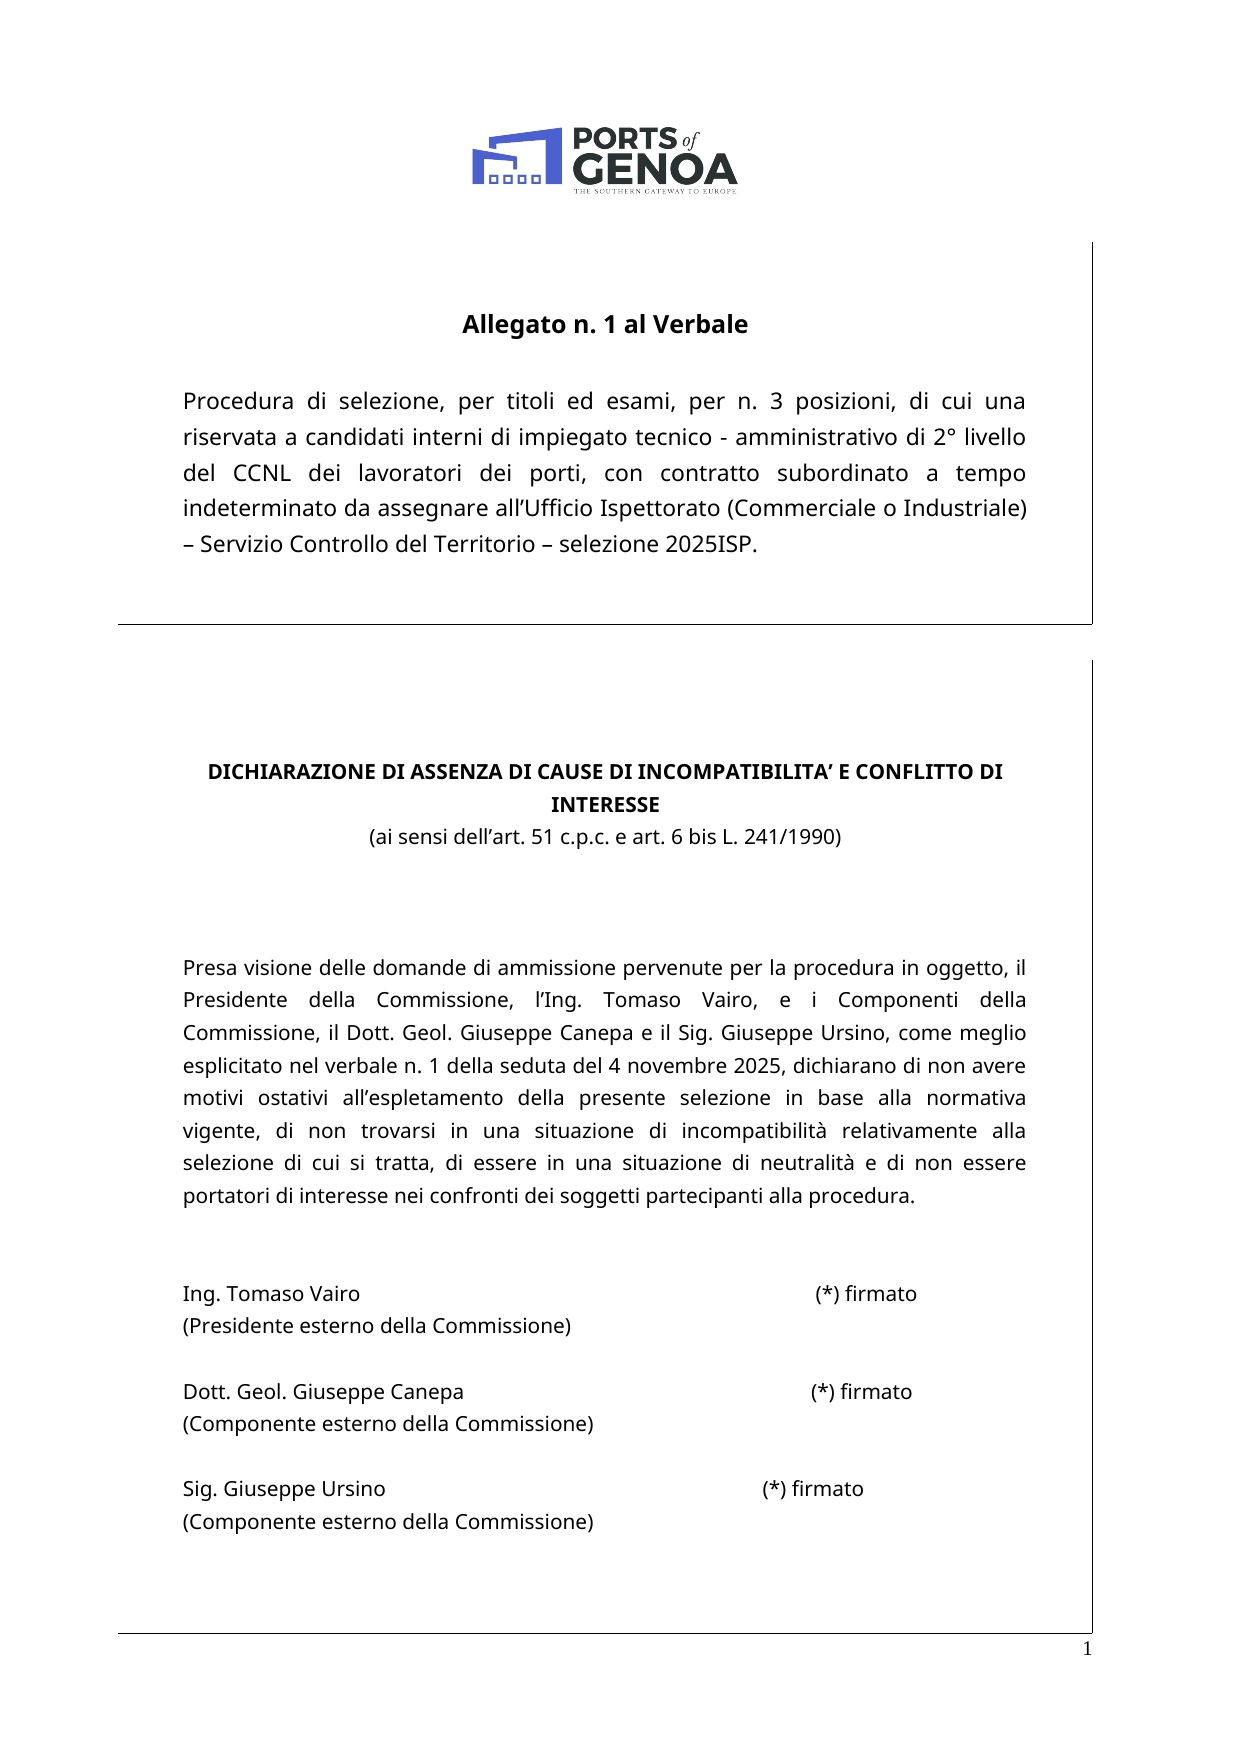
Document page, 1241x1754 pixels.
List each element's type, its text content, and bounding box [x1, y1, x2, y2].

text Ing. Tomaso Vairo (*) firmato [118, 1214, 1092, 1247]
text (Componente esterno della Commissione) [118, 1443, 1092, 1536]
text Allegato n. 1 al Verbale [118, 242, 1092, 320]
text Procedura di selezione, per titoli ed esami, per n. 3 posizioni, di cui una riservata a candidati interni di impiegato tecnico - amministrativo di 2° livello del CCNL dei lavoratori dei porti, con contratto subordinato a tempo indeterminato da assegnare all’Ufficio Ispettorato (Commerciale o Industriale) – Servizio Controllo del Territorio – selezione 2025ISP. [118, 320, 1092, 624]
text (ai sensi dell’art. 51 c.p.c. e art. 6 bis L. 241/1990) [118, 758, 1092, 851]
text Dott. Geol. Giuseppe Canepa (*) firmato [118, 1312, 1092, 1345]
text (Componente esterno della Commissione) [118, 1345, 1092, 1410]
text Sig. Giuseppe Ursino (*) firmato [118, 1410, 1092, 1443]
text Presa visione delle domande di ammissione pervenute per la procedura in oggetto, il Presidente della Commissione, l’Ing. Tomaso Vairo, e i Componenti della Commissione, il Dott. Geol. Giuseppe Canepa e il Sig. Giuseppe Ursino, come meglio esplicitato nel verbale n. 1 della seduta del 4 novembre 2025, dichiarano di non avere motivi ostativi all’espletamento della presente selezione in base alla normativa vigente, di non trovarsi in una situazione di incompatibilità relativamente alla selezione di cui si tratta, di essere in una situazione di neutralità e di non essere portatori di interesse nei confronti dei soggetti partecipanti alla procedura. [118, 888, 1092, 1209]
text (Presidente esterno della Commissione) [118, 1247, 1092, 1312]
text DICHIARAZIONE DI ASSENZA DI CAUSE DI INCOMPATIBILITA’ E CONFLITTO DI INTERESSE [118, 693, 1092, 758]
